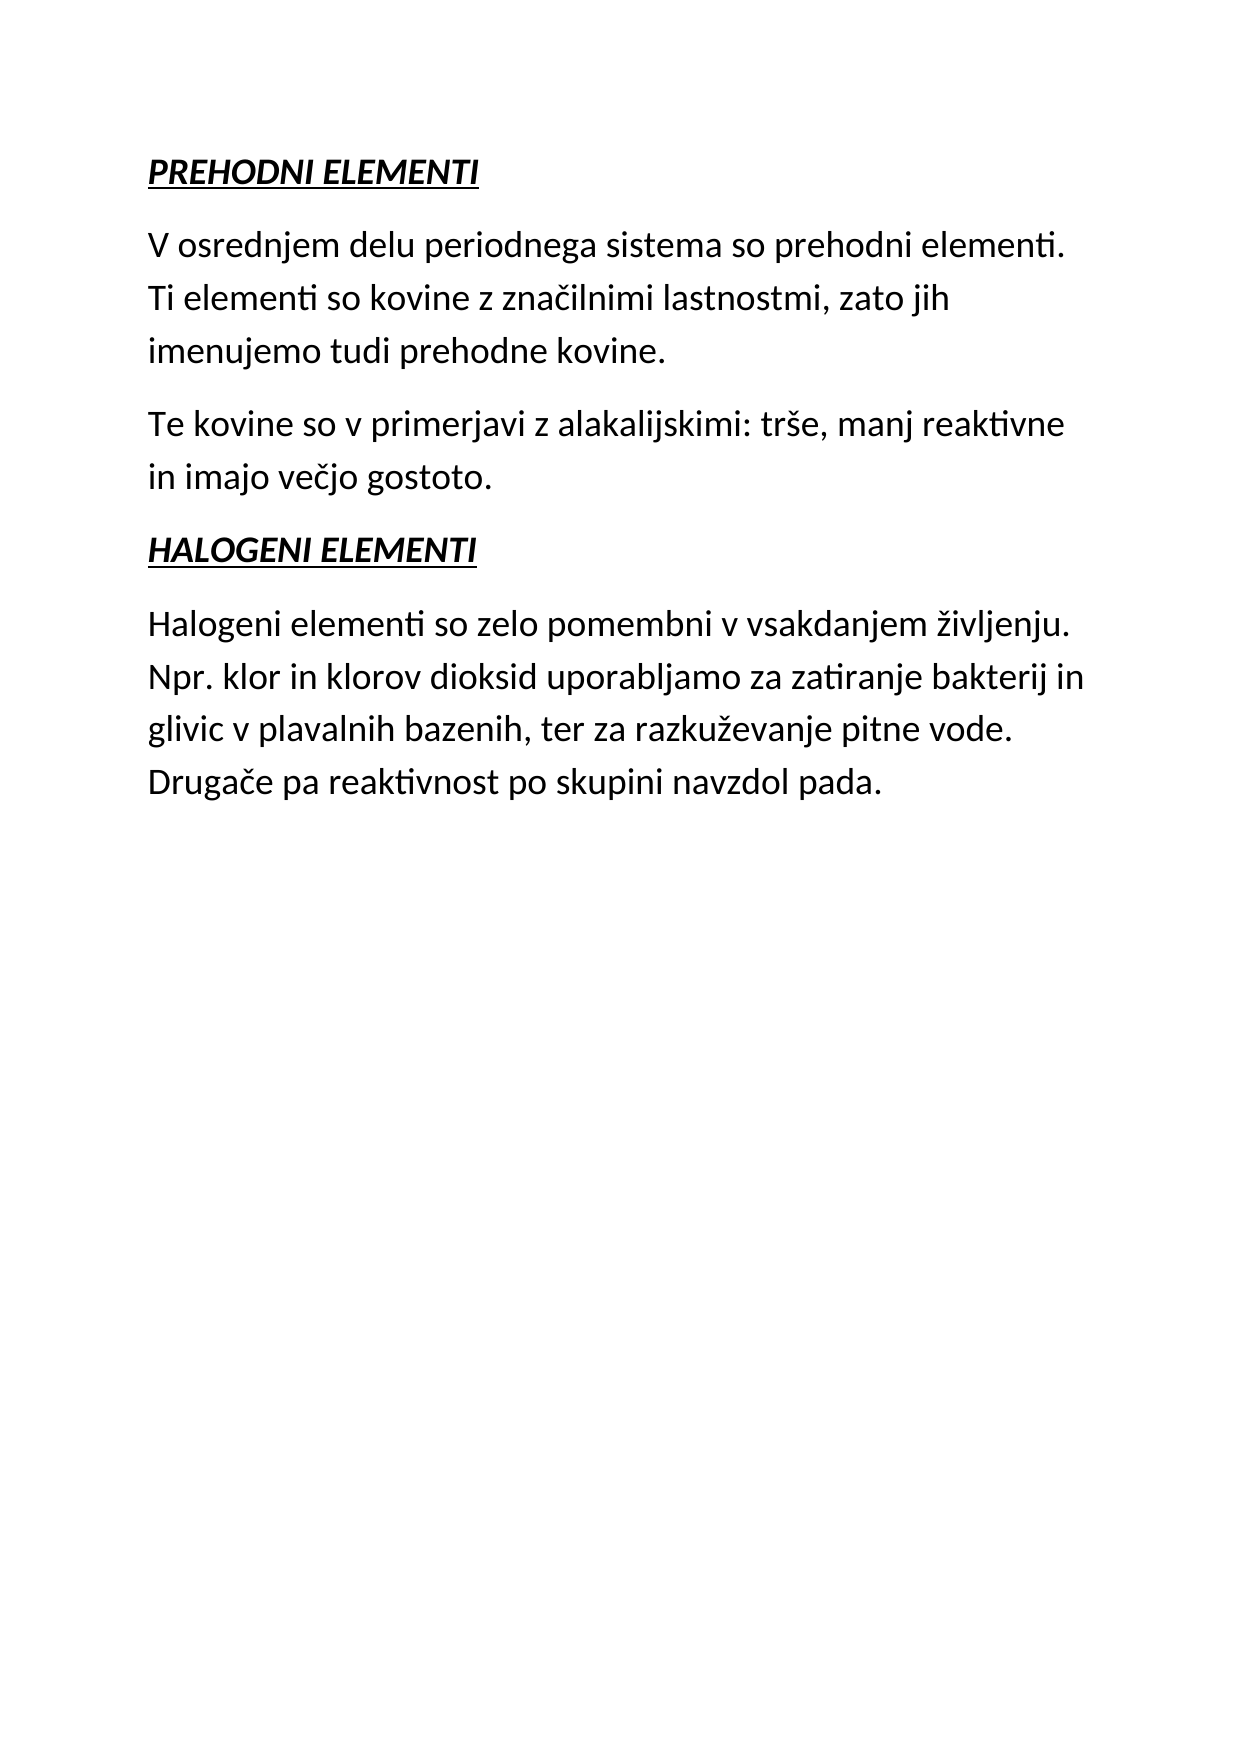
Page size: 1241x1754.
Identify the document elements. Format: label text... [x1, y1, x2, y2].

text Halogeni elementi so zelo pomembni v vsakdanjem življenju. Npr. klor in klorov dioksid uporabljamo za zatiranje bakterij in glivic v plavalnih bazenih, ter za razkuževanje pitne vode. Drugače pa reaktivnost po skupini navzdol pada. [148, 600, 1093, 804]
text V osrednjem delu periodnega sistema so prehodni elementi. Ti elementi so kovine z značilnimi lastnostmi, zato jih imenujemo tudi prehodne kovine. [148, 221, 1093, 372]
text Te kovine so v primerjavi z alakalijskimi: trše, manj reaktivne in imajo večjo gostoto. [148, 400, 1093, 499]
text HALOGENI ELEMENTI [148, 526, 1093, 572]
text PREHODNI ELEMENTI [148, 148, 1093, 193]
